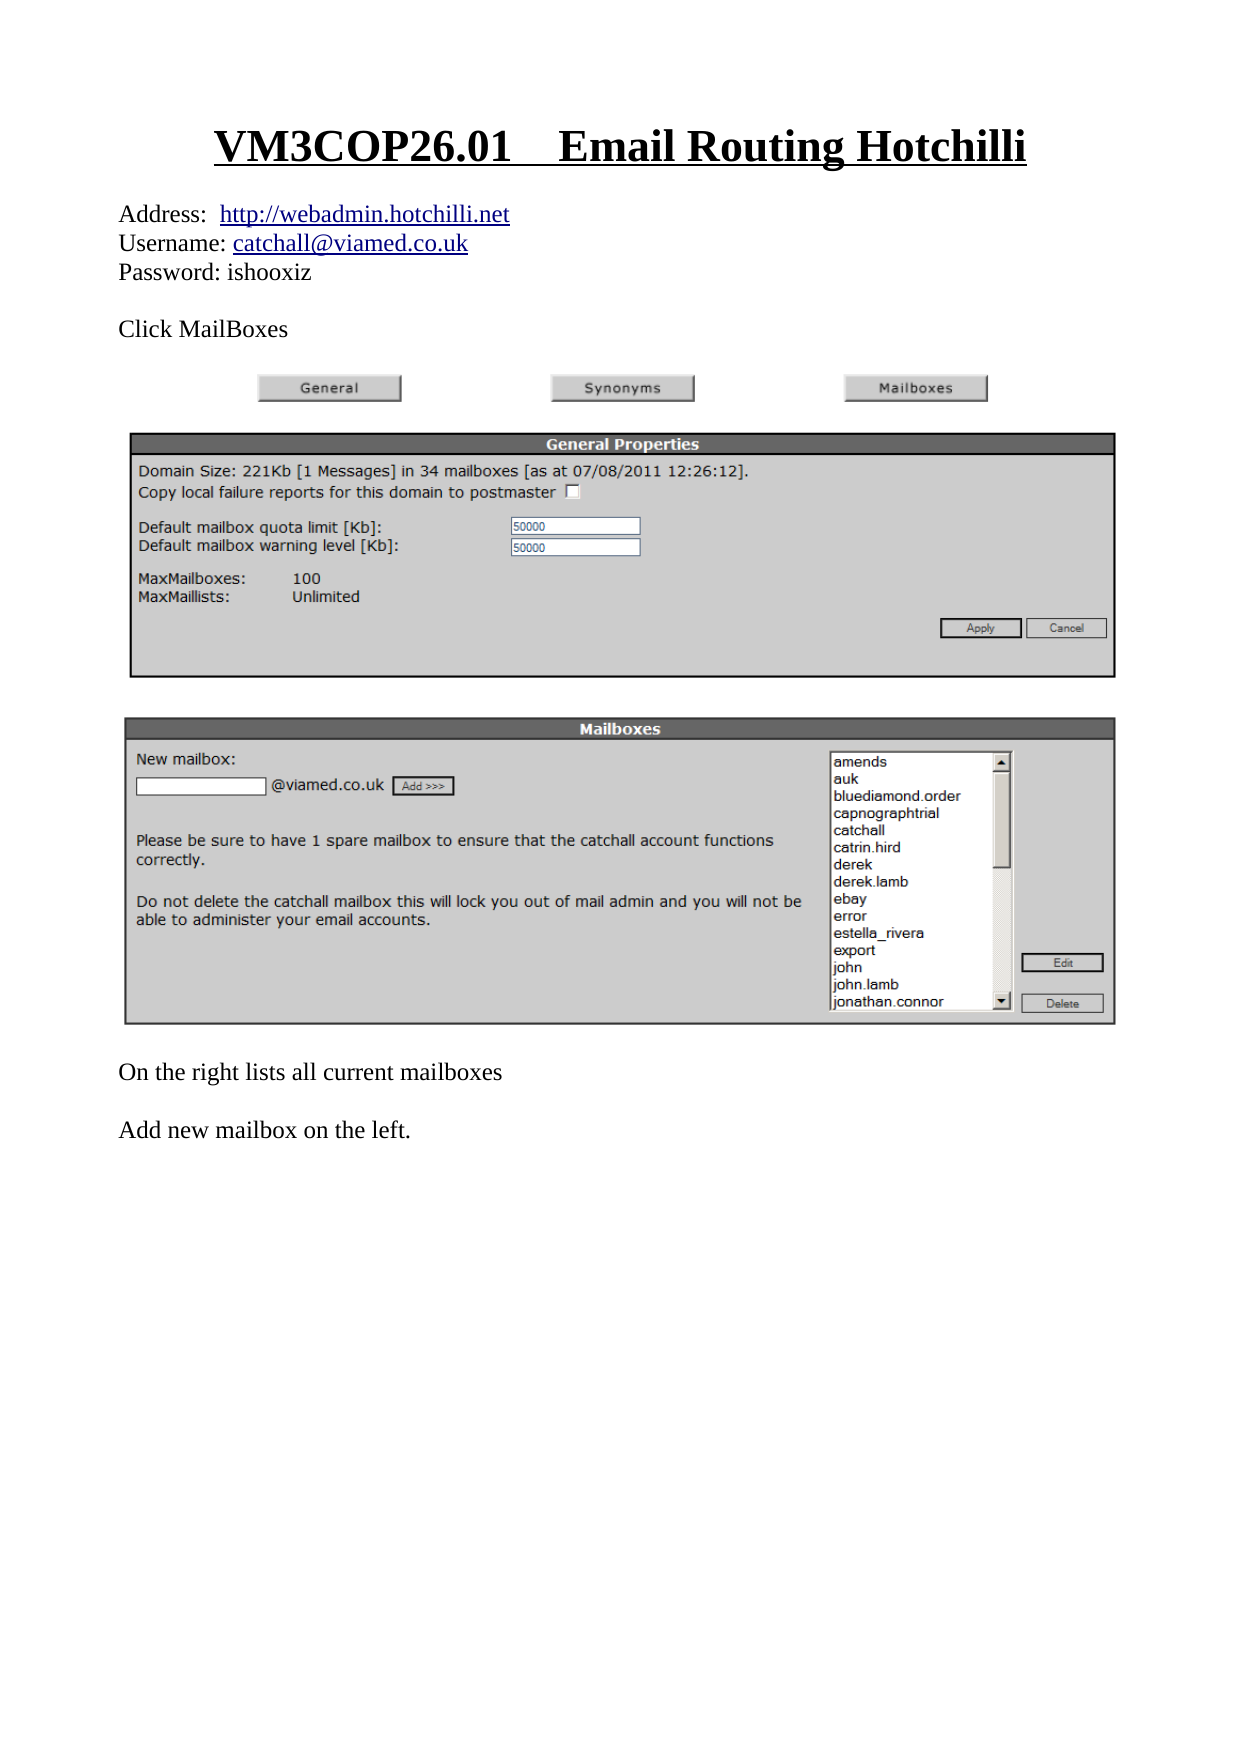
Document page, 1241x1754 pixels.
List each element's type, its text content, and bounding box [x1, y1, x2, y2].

text Add new mailbox on the left. [118, 1115, 1122, 1143]
text Address: http://webadmin.hotchilli.net [118, 199, 1122, 228]
text Click MailBoxes [118, 314, 1122, 343]
text Password: ishooxiz [118, 257, 1122, 286]
text VM3COP26.01 Email Routing Hotchilli [118, 118, 1122, 171]
text On the right lists all current mailboxes [118, 1057, 1122, 1086]
text Username: catchall@viamed.co.uk [118, 228, 1122, 257]
